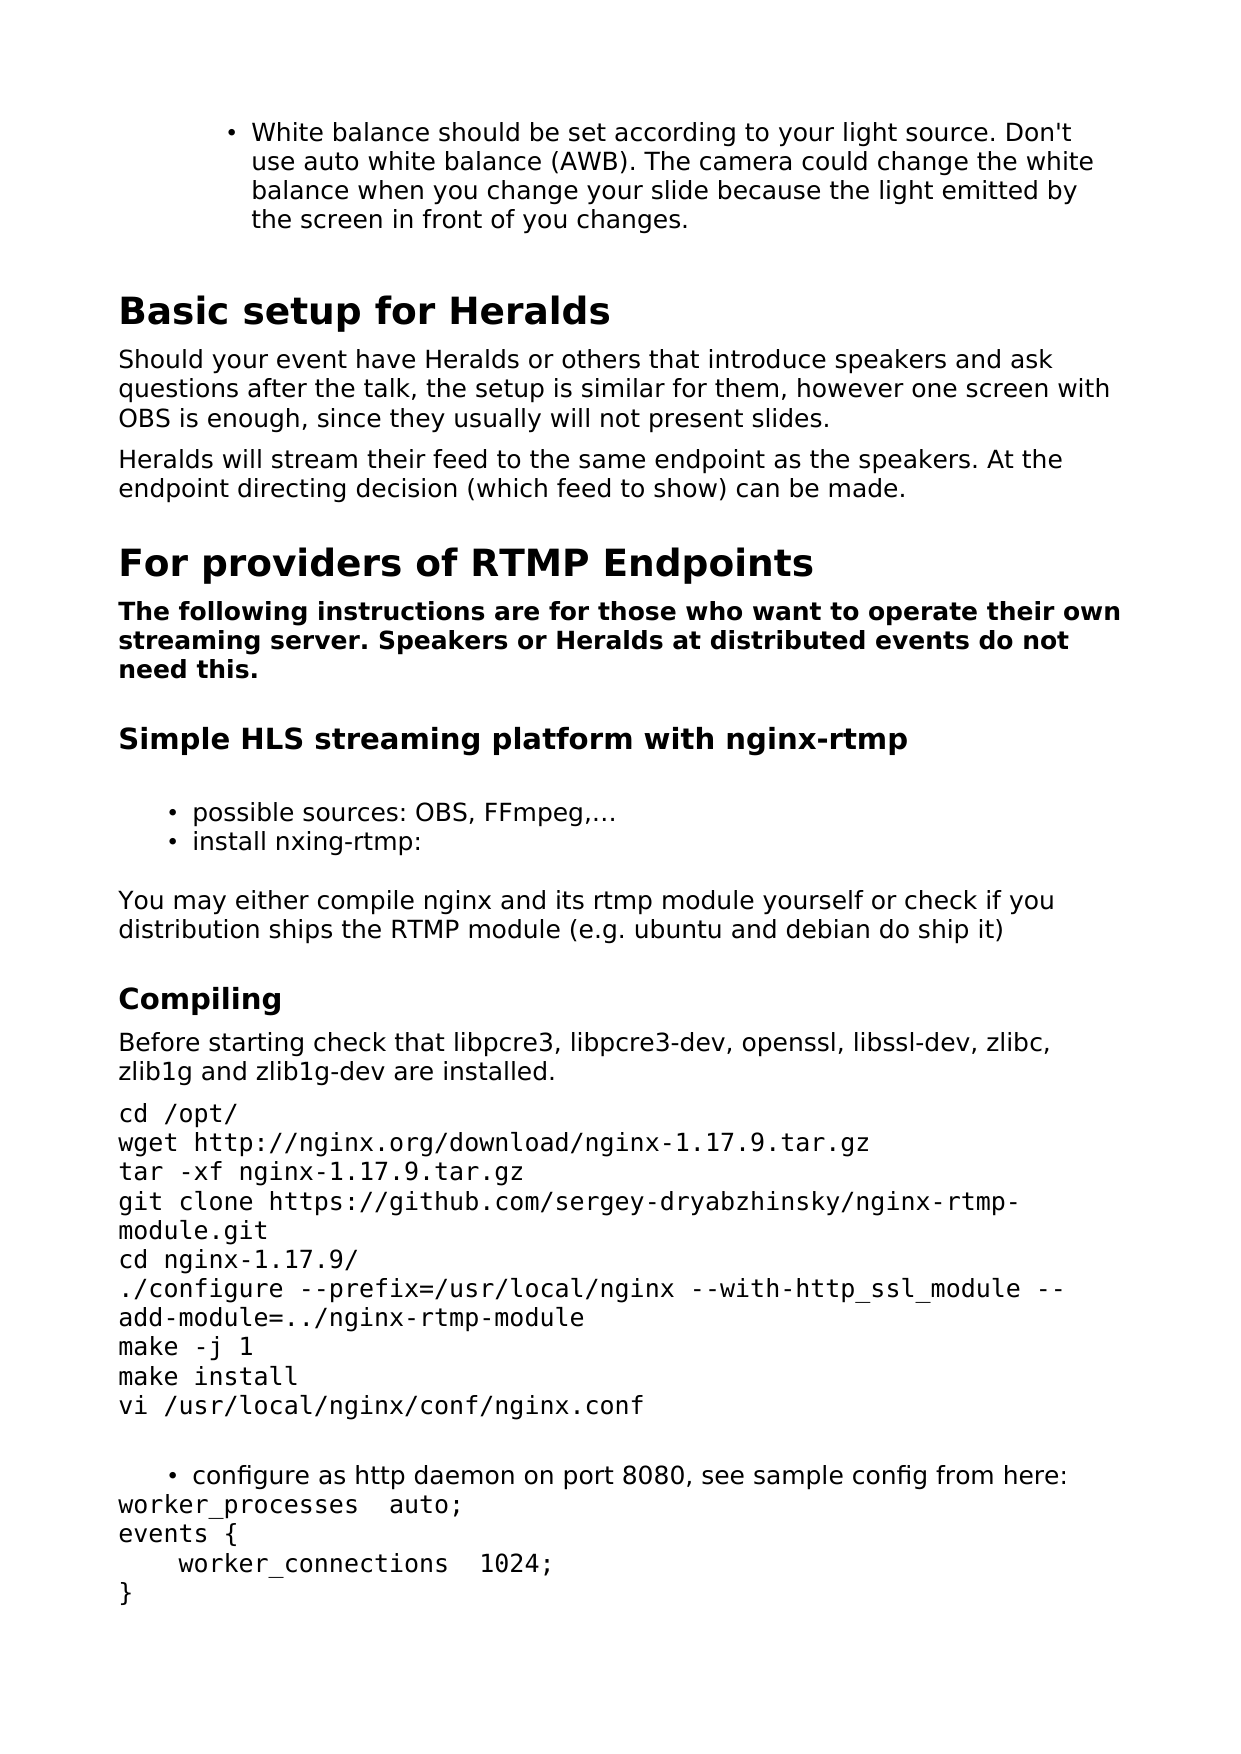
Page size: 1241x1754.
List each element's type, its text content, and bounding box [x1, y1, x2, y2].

text Before starting check that libpcre3, libpcre3-dev, openssl, libssl-dev, zlibc, zlib1g and zlib1g-dev are installed. [118, 1028, 1122, 1087]
list possible sources: OBS, FFmpeg,… [177, 798, 1122, 827]
list configure as http daemon on port 8080, see sample config from here: [177, 1461, 1122, 1491]
text The following instructions are for those who want to operate their own streaming server. Speakers or Heralds at distributed events do not need this. [118, 597, 1122, 685]
text worker_processes auto; events { worker_connections 1024; } [118, 1491, 1122, 1607]
text You may either compile nginx and its rtmp module yourself or check if you distribution ships the RTMP module (e.g. ubuntu and debian do ship it) [118, 886, 1122, 944]
list install nxing-rtmp: [177, 827, 1122, 857]
subtitle Simple HLS streaming platform with nginx-rtmp [118, 722, 1122, 756]
subtitle Compiling [118, 982, 1122, 1016]
text Should your event have Heralds or others that introduce speakers and ask questions after the talk, the setup is similar for them, however one screen with OBS is enough, since they usually will not present slides. [118, 345, 1122, 433]
text cd /opt/ wget http://nginx.org/download/nginx-1.17.9.tar.gz tar -xf nginx-1.17.9.tar.gz git clone https://github.com/sergey-dryabzhinsky/nginx-rtmp-module.git cd nginx-1.17.9/ ./configure --prefix=/usr/local/nginx --with-http_ssl_module --add-module=../nginx-rtmp-module make -j 1 make install vi /usr/local/nginx/conf/nginx.conf [118, 1099, 1122, 1420]
list White balance should be set according to your light source. Don't use auto white balance (AWB). The camera could change the white balance when you change your slide because the light emitted by the screen in front of you changes. [236, 118, 1122, 235]
subtitle For providers of RTMP Endpoints [118, 541, 1122, 585]
subtitle Basic setup for Heralds [118, 289, 1122, 333]
text Heralds will stream their feed to the same endpoint as the speakers. At the endpoint directing decision (which feed to show) can be made. [118, 445, 1122, 504]
